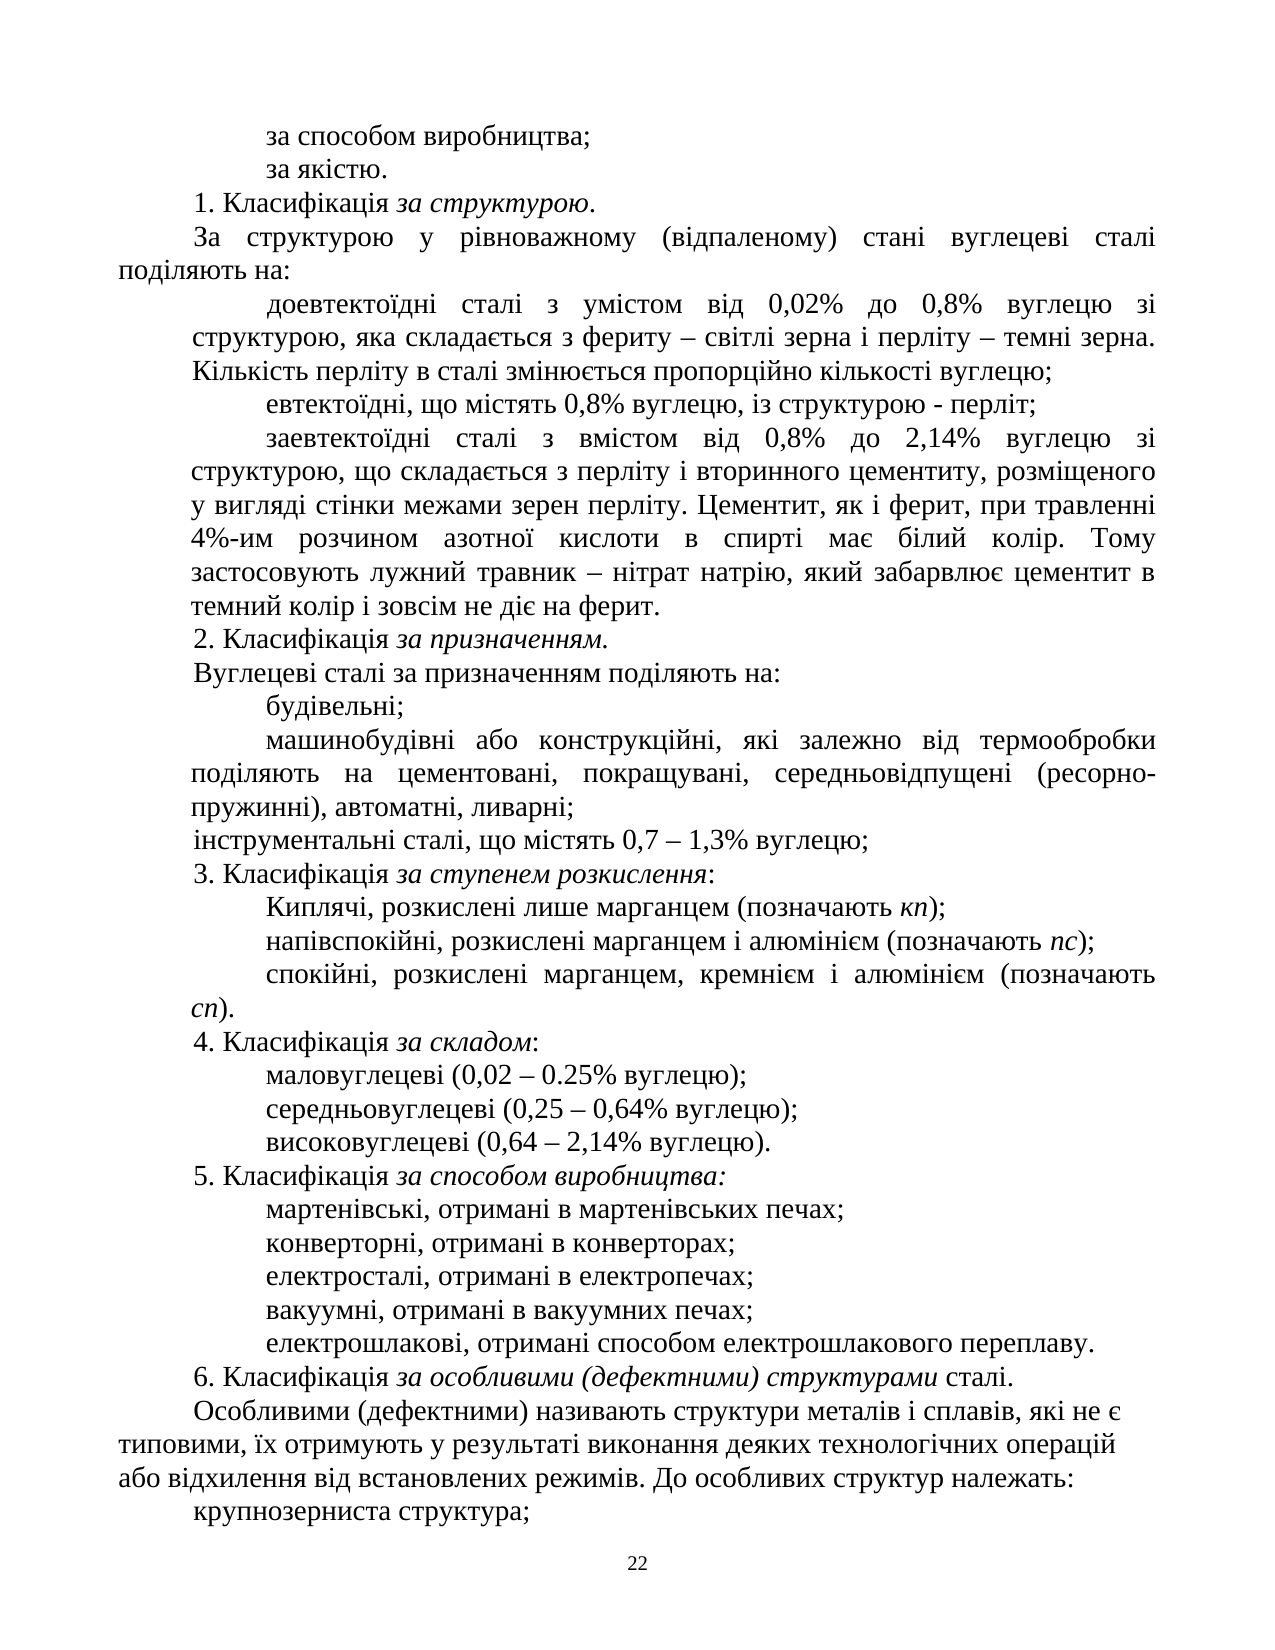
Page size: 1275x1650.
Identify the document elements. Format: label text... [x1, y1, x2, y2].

text машинобудівні або конструкційні, які залежно від термообробки поділяють на цементовані, покращувані, середньовідпущені (ресорно-пружинні), автоматні, ливарні; [191, 722, 1157, 822]
text 4. Класифікація за складом: [118, 1024, 1157, 1057]
text вакуумні, отримані в вакуумних печах; [191, 1292, 1157, 1326]
text електрошлакові, отримані способом електрошлакового переплаву. [191, 1326, 1157, 1359]
text 1. Класифікація за структурою. [118, 185, 1157, 219]
text 5. Класифікація за способом виробництва: [118, 1158, 1157, 1191]
text конверторні, отримані в конверторах; [191, 1225, 1157, 1258]
text спокійні, розкислені марганцем, кремнієм і алюмінієм (позначають сп). [191, 957, 1157, 1024]
text за якістю. [191, 152, 1157, 185]
text середньовуглецеві (0,25 – 0,64% вуглецю); [191, 1091, 1157, 1124]
text Киплячі, розкислені лише марганцем (позначають кп); [191, 889, 1157, 923]
text електросталі, отримані в електропечах; [191, 1258, 1157, 1292]
text мартенівські, отримані в мартенівських печах; [191, 1191, 1157, 1225]
text будівельні; [191, 688, 1157, 722]
text напівспокійні, розкислені марганцем і алюмінієм (позначають пс); [191, 923, 1157, 957]
text Особливими (дефектними) називають структури металів і сплавів, які не є типовими, їх отримують у результаті виконання деяких технологічних операцій або відхилення від встановлених режимів. До особливих структур належать: [118, 1393, 1157, 1493]
text високовуглецеві (0,64 – 2,14% вуглецю). [118, 1124, 1157, 1158]
text крупнозерниста структура; [118, 1493, 1157, 1527]
text за способом виробництва; [191, 118, 1157, 152]
text За структурою у рівноважному (відпаленому) стані вуглецеві сталі поділяють на: [118, 219, 1157, 286]
text інструментальні сталі, що містять 0,7 – 1,3% вуглецю; [118, 822, 1157, 856]
text евтектоїдні, що містять 0,8% вуглецю, із структурою - перліт; [191, 386, 1157, 420]
text 6. Класифікація за особливими (дефектними) структурами сталі. [118, 1359, 1157, 1393]
text доевтектоїдні сталі з умістом від 0,02% до 0,8% вуглецю зі структурою, яка складається з фериту – світлі зерна і перліту – темні зерна. Кількість перліту в сталі змінюється пропорційно кількості вуглецю; [192, 286, 1157, 386]
text заевтектоїдні сталі з вмістом від 0,8% до 2,14% вуглецю зі структурою, що складається з перліту і вторинного цементиту, розміщеного у вигляді стінки межами зерен перліту. Цементит, як і ферит, при травленні 4%-им розчином азотної кислоти в спирті має білий колір. Тому застосовують лужний травник – нітрат натрію, який забарвлює цементит в темний колір і зовсім не діє на ферит. [191, 420, 1157, 621]
text Вуглецеві сталі за призначенням поділяють на: [118, 655, 1157, 688]
text маловуглецеві (0,02 – 0.25% вуглецю); [191, 1057, 1157, 1091]
text 3. Класифікація за ступенем розкислення: [118, 856, 1157, 889]
text 2. Класифікація за призначенням. [118, 621, 1157, 655]
